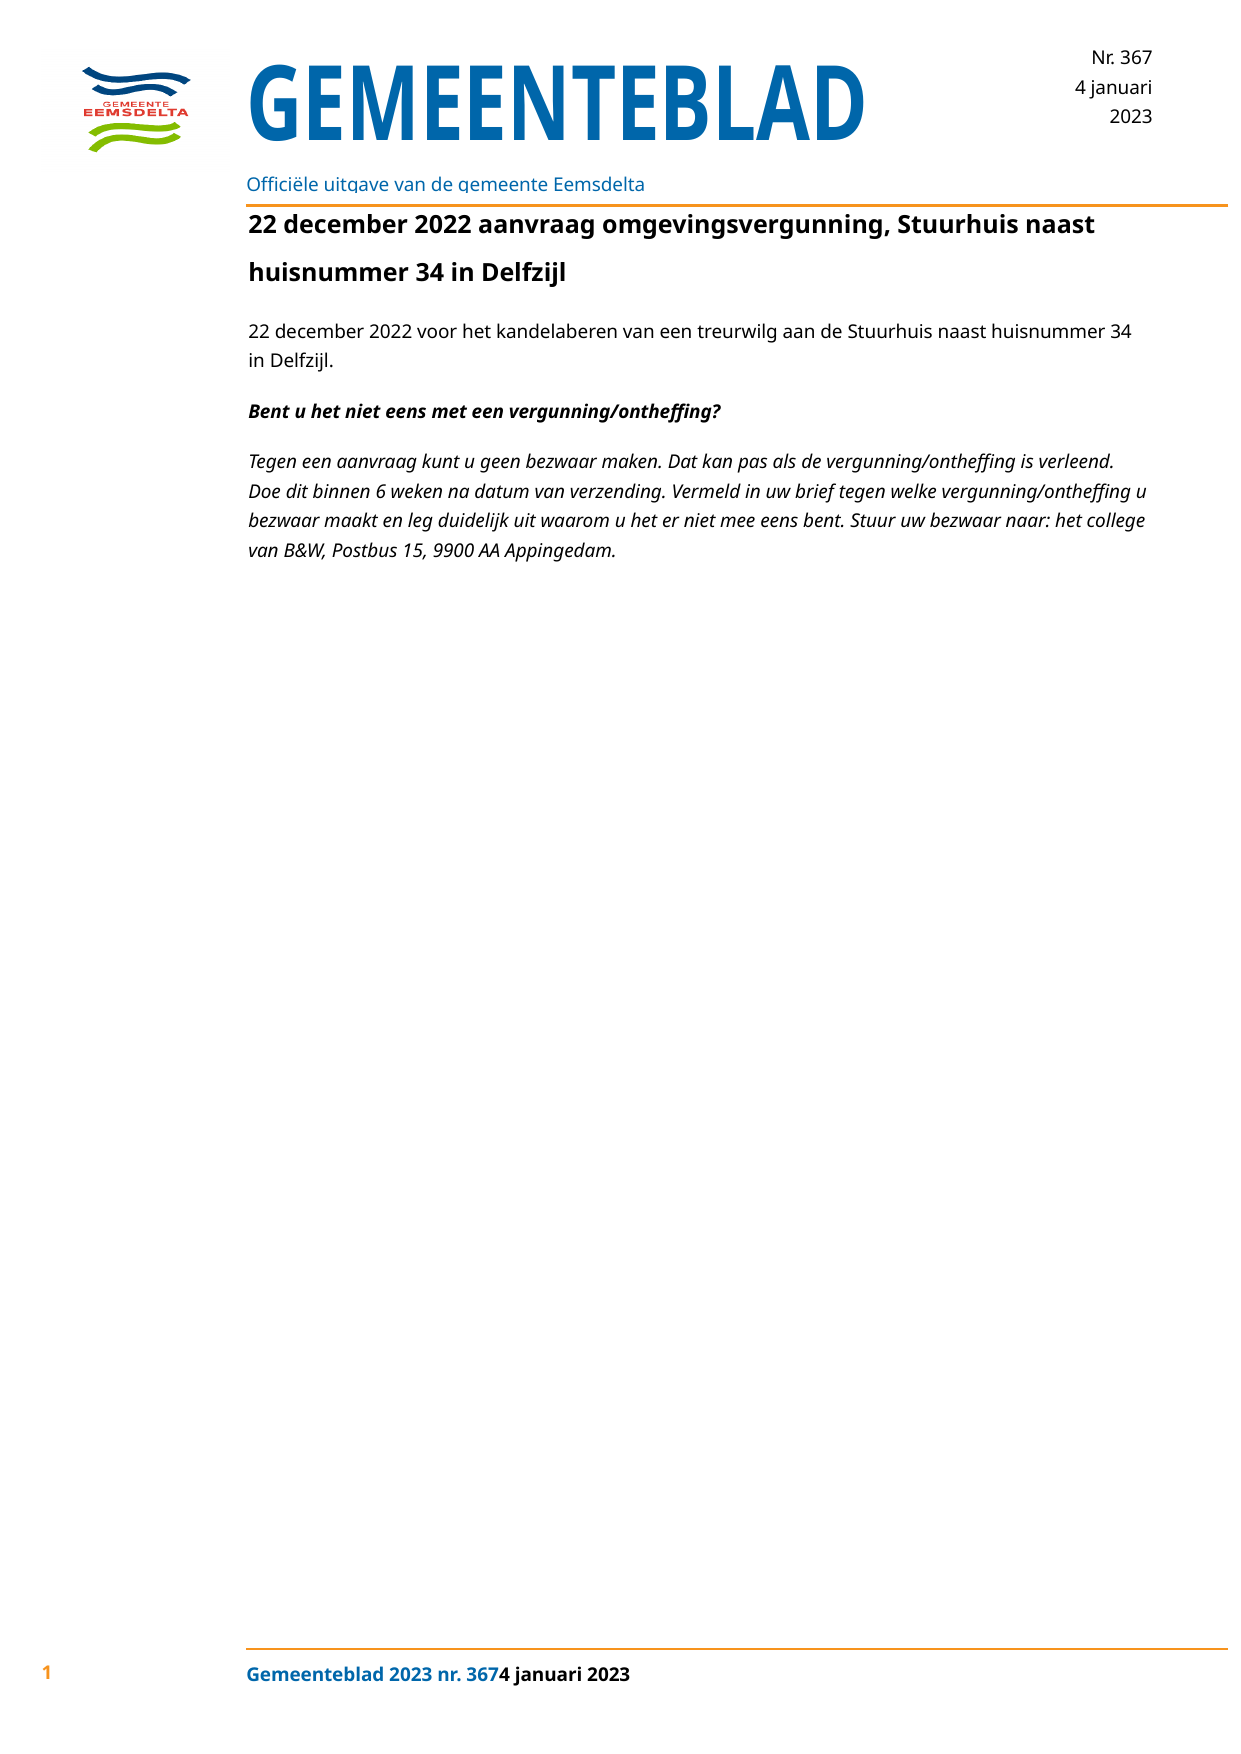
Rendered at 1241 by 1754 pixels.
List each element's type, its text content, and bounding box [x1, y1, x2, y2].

text 22 december 2022 aanvraag omgevingsvergunning, Stuurhuis naast huisnummer 34 in Delfzijl [248, 207, 1152, 288]
text Tegen een aanvraag kunt u geen bezwaar maken. Dat kan pas als de vergunning/ontheffing is verleend. Doe dit binnen 6 weken na datum van verzending. Vermeld in uw brief tegen welke vergunning/ontheffing u bezwaar maakt en leg duidelijk uit waarom u het er niet mee eens bent. Stuur uw bezwaar naar: het college van B&W, Postbus 15, 9900 AA Appingedam. [248, 448, 1152, 563]
picture [41, 47, 231, 172]
text 22 december 2022 voor het kandelaberen van een treurwilg aan de Stuurhuis naast huisnummer 34 in Delfzijl. [248, 318, 1152, 373]
text Bent u het niet eens met een vergunning/ontheffing? [248, 398, 1152, 424]
